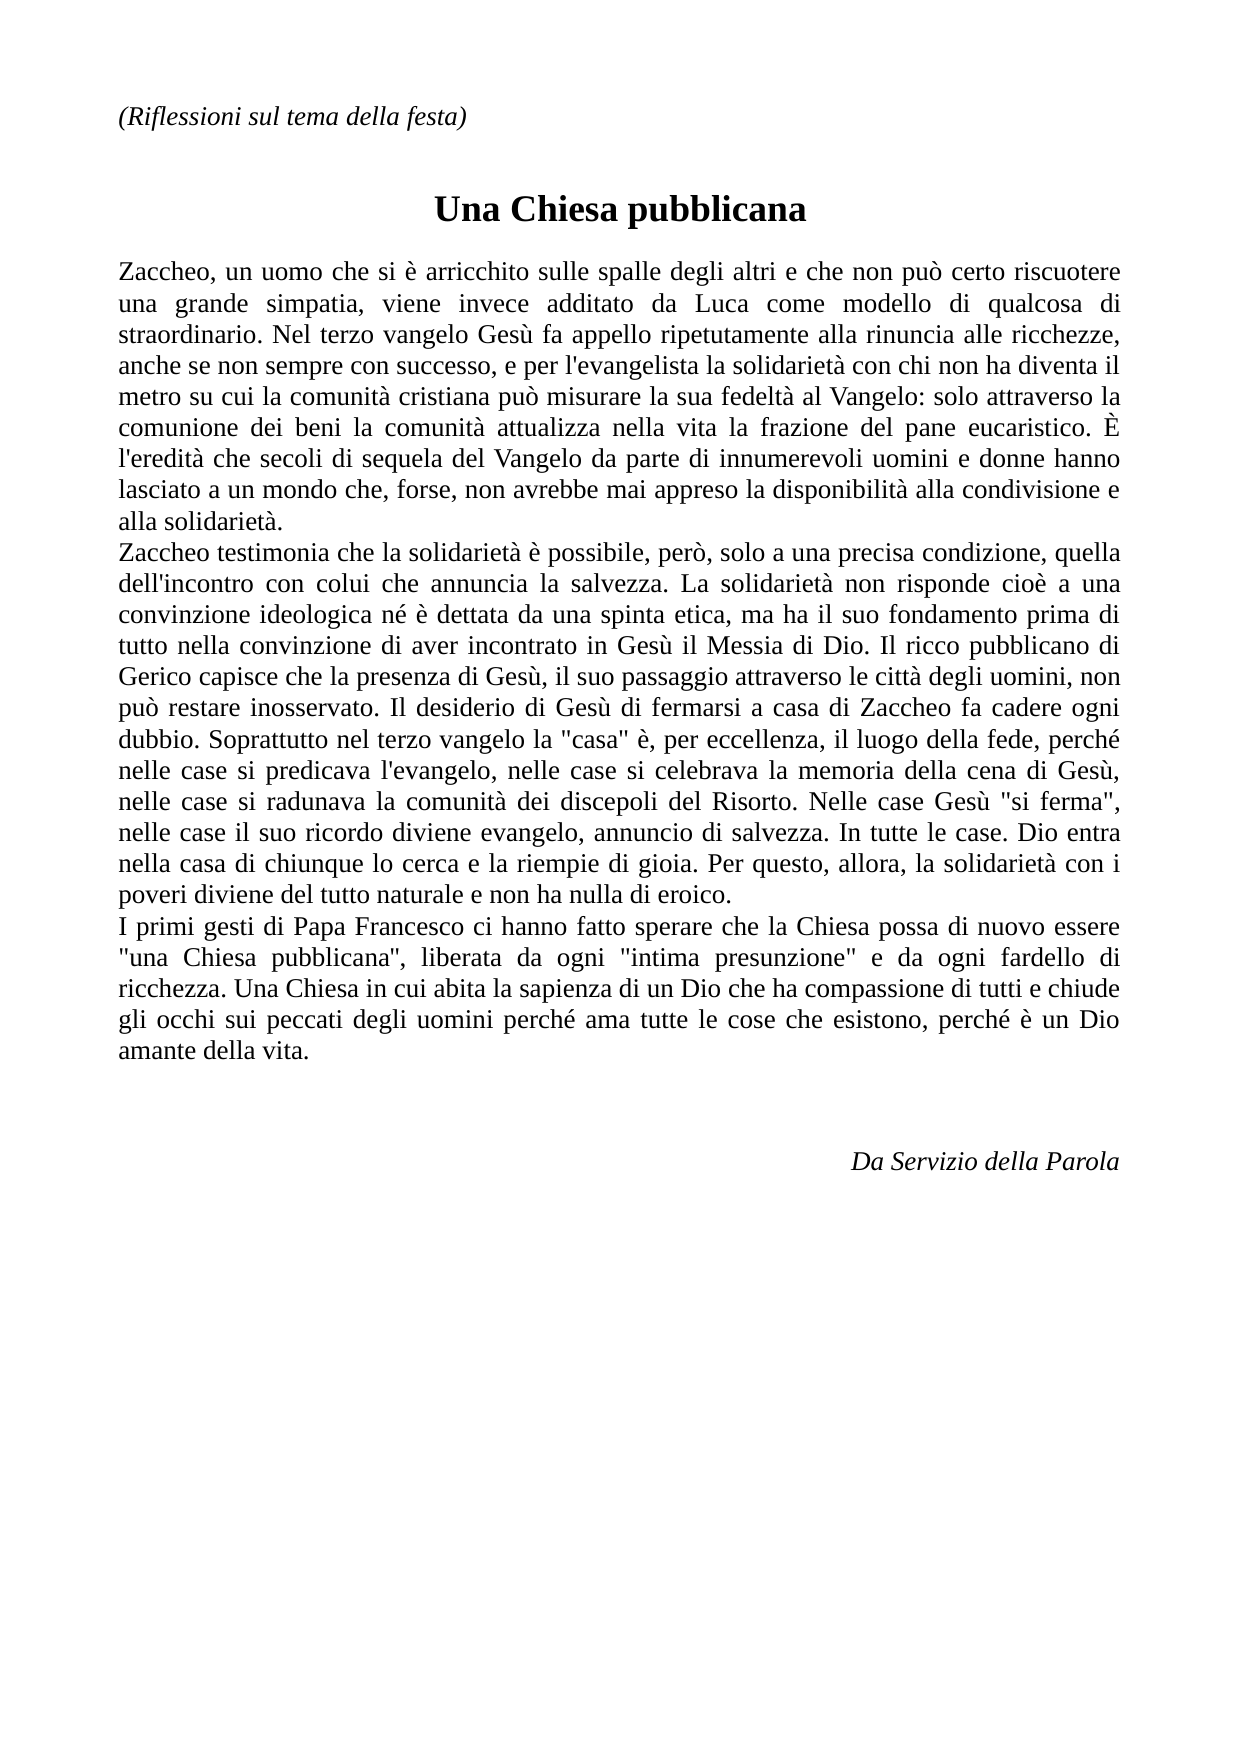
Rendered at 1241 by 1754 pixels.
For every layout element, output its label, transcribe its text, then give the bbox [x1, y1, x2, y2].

text I primi gesti di Papa Francesco ci hanno fatto sperare che la Chiesa possa di nuovo essere "una Chiesa pubblicana'', liberata da ogni "intima presunzione" e da ogni fardello di ricchezza. Una Chiesa in cui abita la sapienza di un Dio che ha compassione di tutti e chiude gli occhi sui peccati degli uomini perché ama tutte le cose che esistono, perché è un Dio amante della vita. [118, 909, 1122, 1065]
text Zaccheo testimonia che la solidarietà è possibile, però, solo a una precisa condizione, quella dell'incontro con colui che annuncia la salvezza. La solidarietà non risponde cioè a una convinzione ideologica né è dettata da una spinta etica, ma ha il suo fondamento prima di tutto nella convinzione di aver incontrato in Gesù il Messia di Dio. Il ricco pubblicano di Gerico capisce che la presenza di Gesù, il suo passaggio attraverso le città degli uomini, non può restare inosservato. Il desiderio di Gesù di fermarsi a casa di Zaccheo fa cadere ogni dubbio. Soprattutto nel terzo vangelo la "casa" è, per eccellenza, il luogo della fede, perché nelle case si predicava l'evangelo, nelle case si celebrava la memoria della cena di Gesù, nelle case si radunava la comunità dei discepoli del Risorto. Nelle case Gesù "si ferma", nelle case il suo ricordo diviene evangelo, annuncio di salvezza. In tutte le case. Dio entra nella casa di chiunque lo cerca e la riempie di gioia. Per questo, allora, la solidarietà con i poveri diviene del tutto naturale e non ha nulla di eroico. [118, 536, 1122, 909]
text Zaccheo, un uomo che si è arricchito sulle spalle degli altri e che non può certo riscuotere una grande simpatia, viene invece additato da Luca come modello di qualcosa di straordinario. Nel terzo vangelo Gesù fa appello ripetutamente alla rinuncia alle ricchezze, anche se non sempre con successo, e per l'evangelista la solidarietà con chi non ha diventa il metro su cui la comunità cristiana può misurare la sua fedeltà al Vangelo: solo attraverso la comunione dei beni la comunità attualizza nella vita la frazione del pane eucaristico. È l'eredità che secoli di sequela del Vangelo da parte di innumerevoli uomini e donne hanno lasciato a un mondo che, forse, non avrebbe mai appreso la disponibilità alla condivisione e alla solidarietà. [118, 256, 1122, 536]
subtitle Una Chiesa pubblicana [118, 186, 1122, 229]
text (Riflessioni sul tema della festa) [118, 100, 1122, 131]
text Da Servizio della Parola [118, 1145, 1122, 1177]
